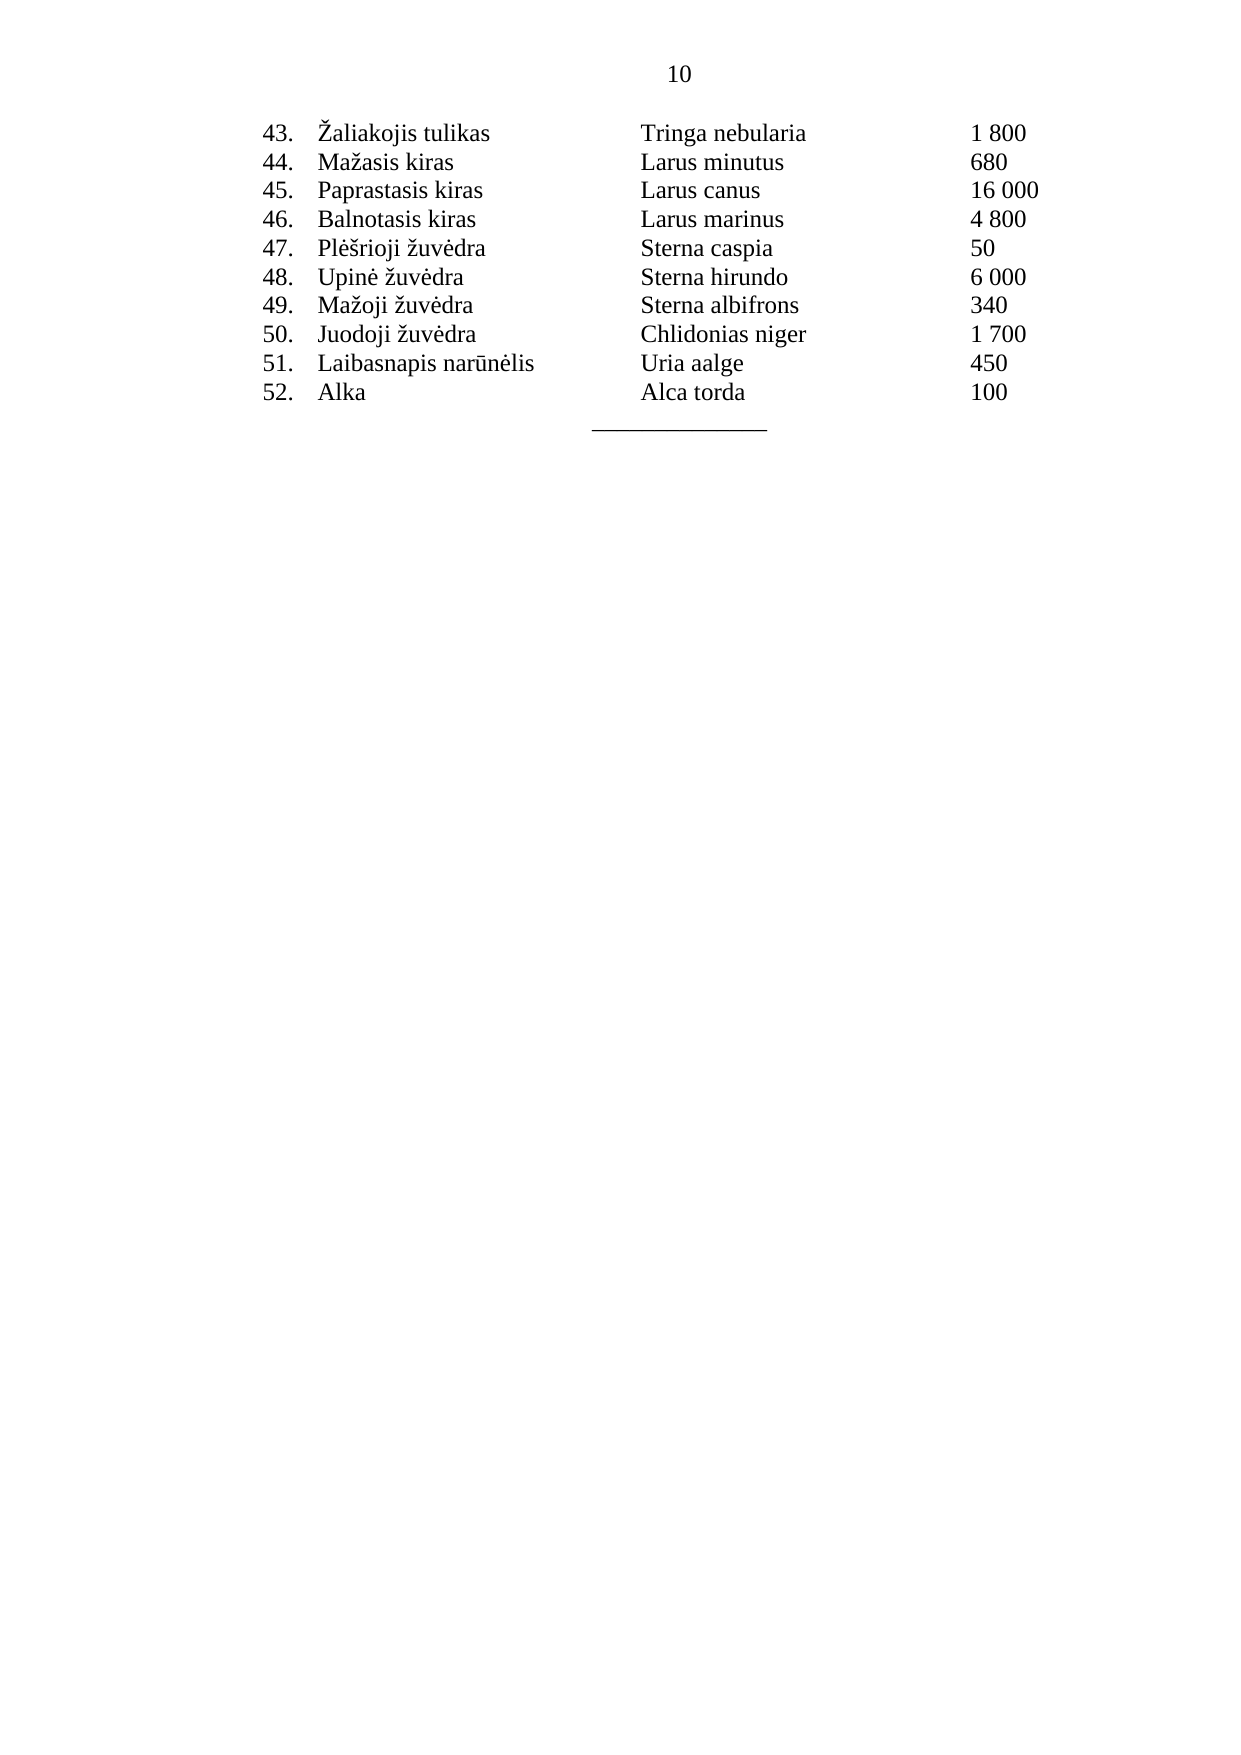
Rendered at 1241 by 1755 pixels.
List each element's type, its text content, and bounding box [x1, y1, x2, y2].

table_cell 43. [177, 118, 306, 147]
table_cell Larus canus [629, 176, 959, 204]
table_cell 16 000 [959, 176, 1181, 204]
table_cell 680 [959, 147, 1181, 176]
table_cell Larus marinus [629, 204, 959, 233]
table_cell 1 700 [959, 319, 1181, 348]
table_cell Uria aalge [629, 348, 959, 377]
table_cell Balnotasis kiras [306, 204, 629, 233]
table_cell 340 [959, 291, 1181, 319]
table_cell 47. [177, 233, 306, 262]
table_cell Mažasis kiras [306, 147, 629, 176]
table_cell Juodoji žuvėdra [306, 319, 629, 348]
table_cell 52. [177, 377, 306, 406]
table_cell 6 000 [959, 262, 1181, 291]
table_cell Alca torda [629, 377, 959, 406]
table_cell Upinė žuvėdra [306, 262, 629, 291]
table_cell Larus minutus [629, 147, 959, 176]
table_cell Sterna hirundo [629, 262, 959, 291]
table_cell 51. [177, 348, 306, 377]
table_cell 44. [177, 147, 306, 176]
table_cell Sterna albifrons [629, 291, 959, 319]
table_cell Tringa nebularia [629, 118, 959, 147]
table_cell 45. [177, 176, 306, 204]
table_cell 1 800 [959, 118, 1181, 147]
table_cell 46. [177, 204, 306, 233]
table_cell 4 800 [959, 204, 1181, 233]
table_cell 50 [959, 233, 1181, 262]
table_cell 450 [959, 348, 1181, 377]
table_cell Žaliakojis tulikas [306, 118, 629, 147]
table_cell Chlidonias niger [629, 319, 959, 348]
table_cell Plėšrioji žuvėdra [306, 233, 629, 262]
text ______________ [177, 406, 1181, 434]
table_cell Paprastasis kiras [306, 176, 629, 204]
table_cell 50. [177, 319, 306, 348]
table_cell Sterna caspia [629, 233, 959, 262]
table_cell Laibasnapis narūnėlis [306, 348, 629, 377]
table_cell 100 [959, 377, 1181, 406]
table_cell 48. [177, 262, 306, 291]
table_cell Alka [306, 377, 629, 406]
table_cell Mažoji žuvėdra [306, 291, 629, 319]
table_cell 49. [177, 291, 306, 319]
